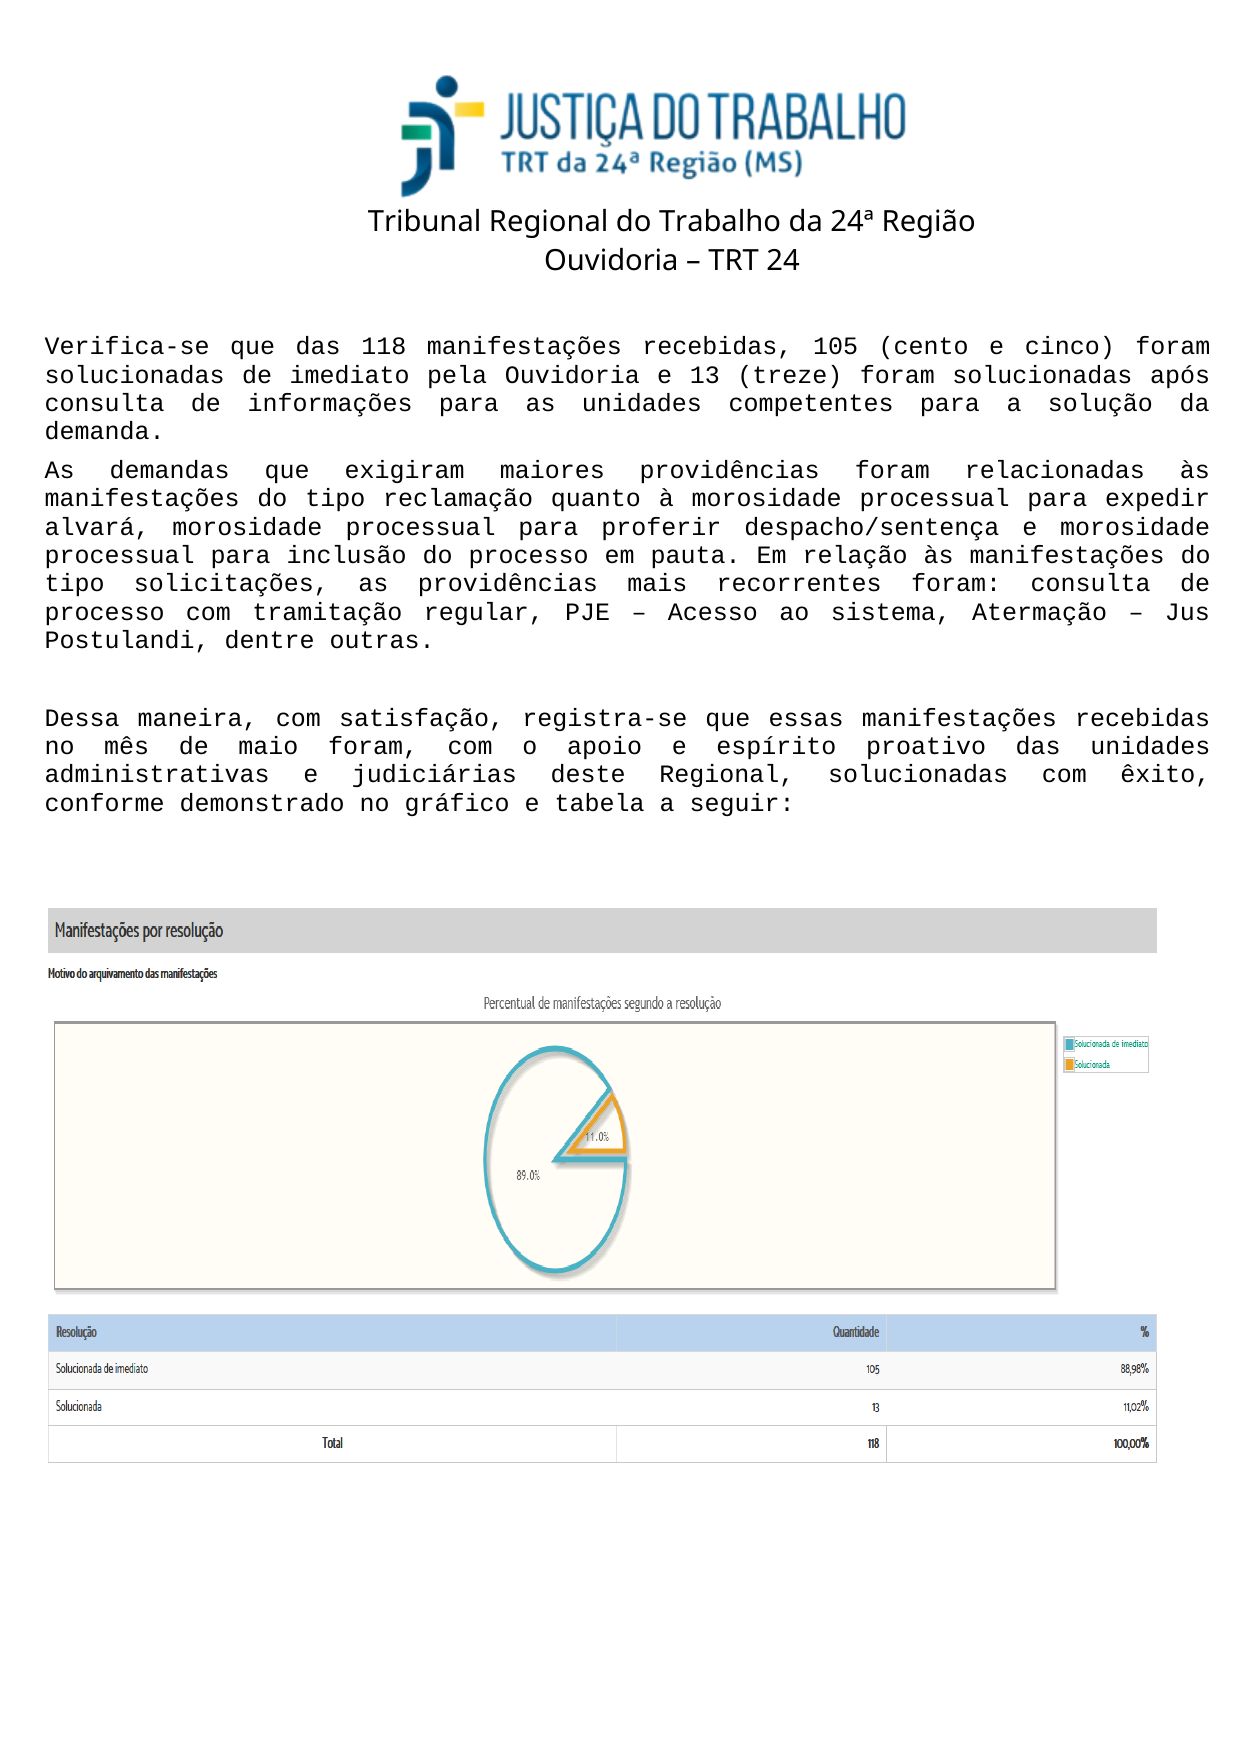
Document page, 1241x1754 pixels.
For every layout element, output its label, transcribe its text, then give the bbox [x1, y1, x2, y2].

text Dessa maneira, com satisfação, registra-se que essas manifestações recebidas no mês de maio foram, com o apoio e espírito proativo das unidades administrativas e judiciárias deste Regional, solucionadas com êxito, conforme demonstrado no gráfico e tabela a seguir: [44, 705, 1211, 818]
text Verifica-se que das 118 manifestações recebidas, 105 (cento e cinco) foram solucionadas de imediato pela Ouvidoria e 13 (treze) foram solucionadas após consulta de informações para as unidades competentes para a solução da demanda. [44, 334, 1211, 447]
text As demandas que exigiram maiores providências foram relacionadas às manifestações do tipo reclamação quanto à morosidade processual para expedir alvará, morosidade processual para proferir despacho/sentença e morosidade processual para inclusão do processo em pauta. Em relação às manifestações do tipo solicitações, as providências mais recorrentes foram: consulta de processo com tramitação regular, PJE – Acesso ao sistema, Atermação – Jus Postulandi, dentre outras. [44, 458, 1211, 656]
